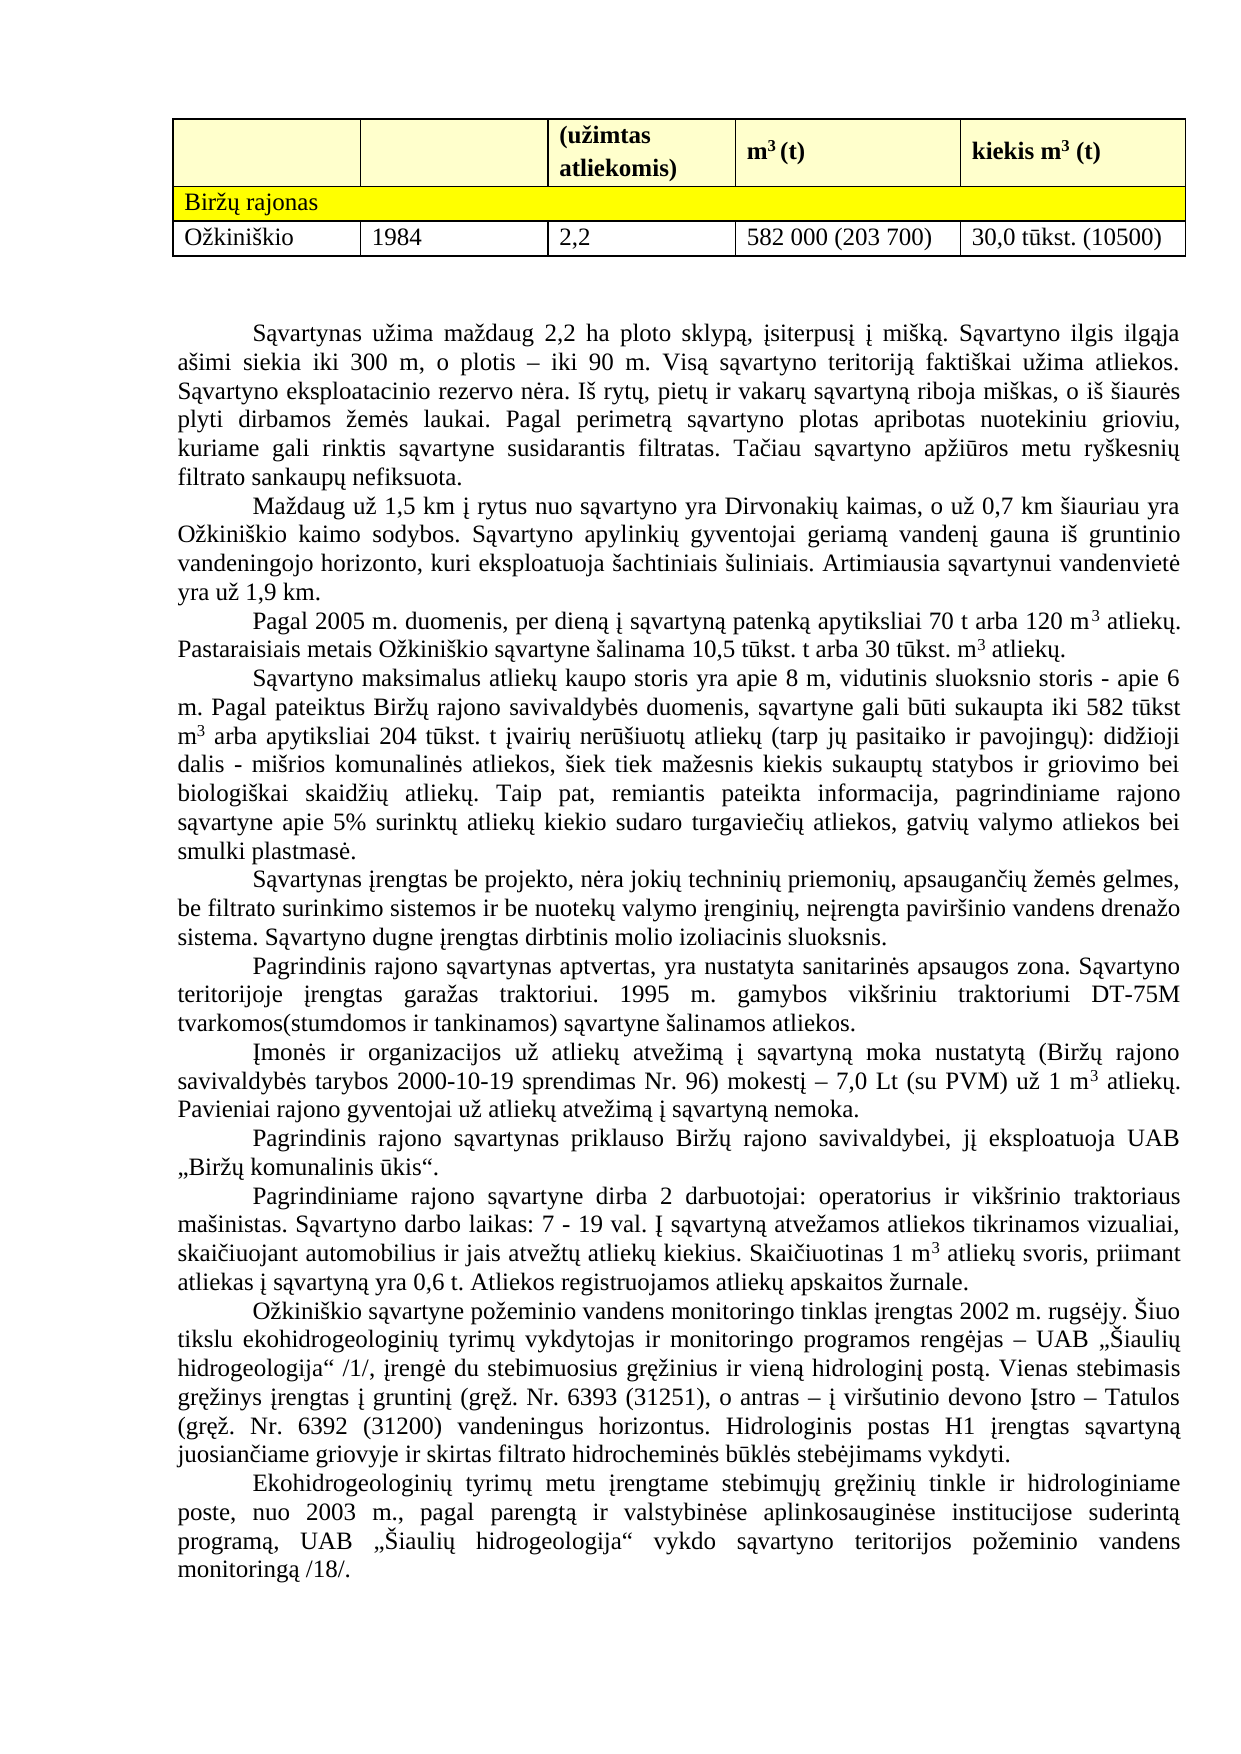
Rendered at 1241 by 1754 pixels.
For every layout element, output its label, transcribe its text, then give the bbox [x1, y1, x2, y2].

text Pagrindinis rajono sąvartynas priklauso Biržų rajono savivaldybei, jį eksploatuoja UAB „Biržų komunalinis ūkis“. [177, 1123, 1181, 1181]
text Sąvartyno maksimalus atliekų kaupo storis yra apie 8 m, vidutinis sluoksnio storis - apie 6 m. Pagal pateiktus Biržų rajono savivaldybės duomenis, sąvartyne gali būti sukaupta iki 582 tūkst m3 arba apytiksliai 204 tūkst. t įvairių nerūšiuotų atliekų (tarp jų pasitaiko ir pavojingų): didžioji dalis - mišrios komunalinės atliekos, šiek tiek mažesnis kiekis sukauptų statybos ir griovimo bei biologiškai skaidžių atliekų. Taip pat, remiantis pateikta informacija, pagrindiniame rajono sąvartyne apie 5% surinktų atliekų kiekio sudaro turgaviečių atliekos, gatvių valymo atliekos bei smulki plastmasė. [177, 663, 1181, 864]
table_cell 2,2 [549, 222, 735, 255]
table_header [174, 120, 360, 186]
text Ekohidrogeologinių tyrimų metu įrengtame stebimųjų gręžinių tinkle ir hidrologiniame poste, nuo 2003 m., pagal parengtą ir valstybinėse aplinkosauginėse institucijose suderintą programą, UAB „Šiaulių hidrogeologija“ vykdo sąvartyno teritorijos požeminio vandens monitoringą /18/. [177, 1468, 1181, 1583]
table_cell Biržų rajonas [174, 187, 1185, 220]
text Ožkiniškio sąvartyne požeminio vandens monitoringo tinklas įrengtas 2002 m. rugsėjy. Šiuo tikslu ekohidrogeologinių tyrimų vykdytojas ir monitoringo programos rengėjas – UAB „Šiaulių hidrogeologija“ /1/, įrengė du stebimuosius gręžinius ir vieną hidrologinį postą. Vienas stebimasis gręžinys įrengtas į gruntinį (gręž. Nr. 6393 (31251), o antras – į viršutinio devono Įstro – Tatulos (gręž. Nr. 6392 (31200) vandeningus horizontus. Hidrologinis postas H1 įrengtas sąvartyną juosiančiame griovyje ir skirtas filtrato hidrocheminės būklės stebėjimams vykdyti. [177, 1296, 1181, 1468]
table_cell 1984 [361, 222, 547, 255]
table_header m3 (t) [736, 120, 960, 186]
table_header [361, 120, 547, 186]
text Įmonės ir organizacijos už atliekų atvežimą į sąvartyną moka nustatytą (Biržų rajono savivaldybės tarybos 2000-10-19 sprendimas Nr. 96) mokestį – 7,0 Lt (su PVM) už 1 m3 atliekų. Pavieniai rajono gyventojai už atliekų atvežimą į sąvartyną nemoka. [177, 1037, 1181, 1123]
table_header (užimtas atliekomis) [549, 120, 735, 186]
table_cell 30,0 tūkst. (10500) [961, 222, 1185, 255]
table_cell Ožkiniškio [174, 222, 360, 255]
text Pagrindiniame rajono sąvartyne dirba 2 darbuotojai: operatorius ir vikšrinio traktoriaus mašinistas. Sąvartyno darbo laikas: 7 - 19 val. Į sąvartyną atvežamos atliekos tikrinamos vizualiai, skaičiuojant automobilius ir jais atvežtų atliekų kiekius. Skaičiuotinas 1 m3 atliekų svoris, priimant atliekas į sąvartyną yra 0,6 t. Atliekos registruojamos atliekų apskaitos žurnale. [177, 1181, 1181, 1296]
text Pagrindinis rajono sąvartynas aptvertas, yra nustatyta sanitarinės apsaugos zona. Sąvartyno teritorijoje įrengtas garažas traktoriui. 1995 m. gamybos vikšriniu traktoriumi DT-75M tvarkomos(stumdomos ir tankinamos) sąvartyne šalinamos atliekos. [177, 951, 1181, 1037]
table_header kiekis m3 (t) [961, 120, 1185, 186]
text Sąvartynas įrengtas be projekto, nėra jokių techninių priemonių, apsaugančių žemės gelmes, be filtrato surinkimo sistemos ir be nuotekų valymo įrenginių, neįrengta paviršinio vandens drenažo sistema. Sąvartyno dugne įrengtas dirbtinis molio izoliacinis sluoksnis. [177, 864, 1181, 951]
text Sąvartynas užima maždaug 2,2 ha ploto sklypą, įsiterpusį į mišką. Sąvartyno ilgis ilgąja ašimi siekia iki 300 m, o plotis – iki 90 m. Visą sąvartyno teritoriją faktiškai užima atliekos. Sąvartyno eksploatacinio rezervo nėra. Iš rytų, pietų ir vakarų sąvartyną riboja miškas, o iš šiaurės plyti dirbamos žemės laukai. Pagal perimetrą sąvartyno plotas apribotas nuotekiniu grioviu, kuriame gali rinktis sąvartyne susidarantis filtratas. Tačiau sąvartyno apžiūros metu ryškesnių filtrato sankaupų nefiksuota. [177, 318, 1181, 491]
table_cell 582 000 (203 700) [736, 222, 960, 255]
text Maždaug už 1,5 km į rytus nuo sąvartyno yra Dirvonakių kaimas, o už 0,7 km šiauriau yra Ožkiniškio kaimo sodybos. Sąvartyno apylinkių gyventojai geriamą vandenį gauna iš gruntinio vandeningojo horizonto, kuri eksploatuoja šachtiniais šuliniais. Artimiausia sąvartynui vandenvietė yra už 1,9 km. [177, 491, 1181, 606]
text Pagal 2005 m. duomenis, per dieną į sąvartyną patenką apytiksliai 70 t arba 120 m3 atliekų. Pastaraisiais metais Ožkiniškio sąvartyne šalinama 10,5 tūkst. t arba 30 tūkst. m3 atliekų. [177, 606, 1181, 663]
